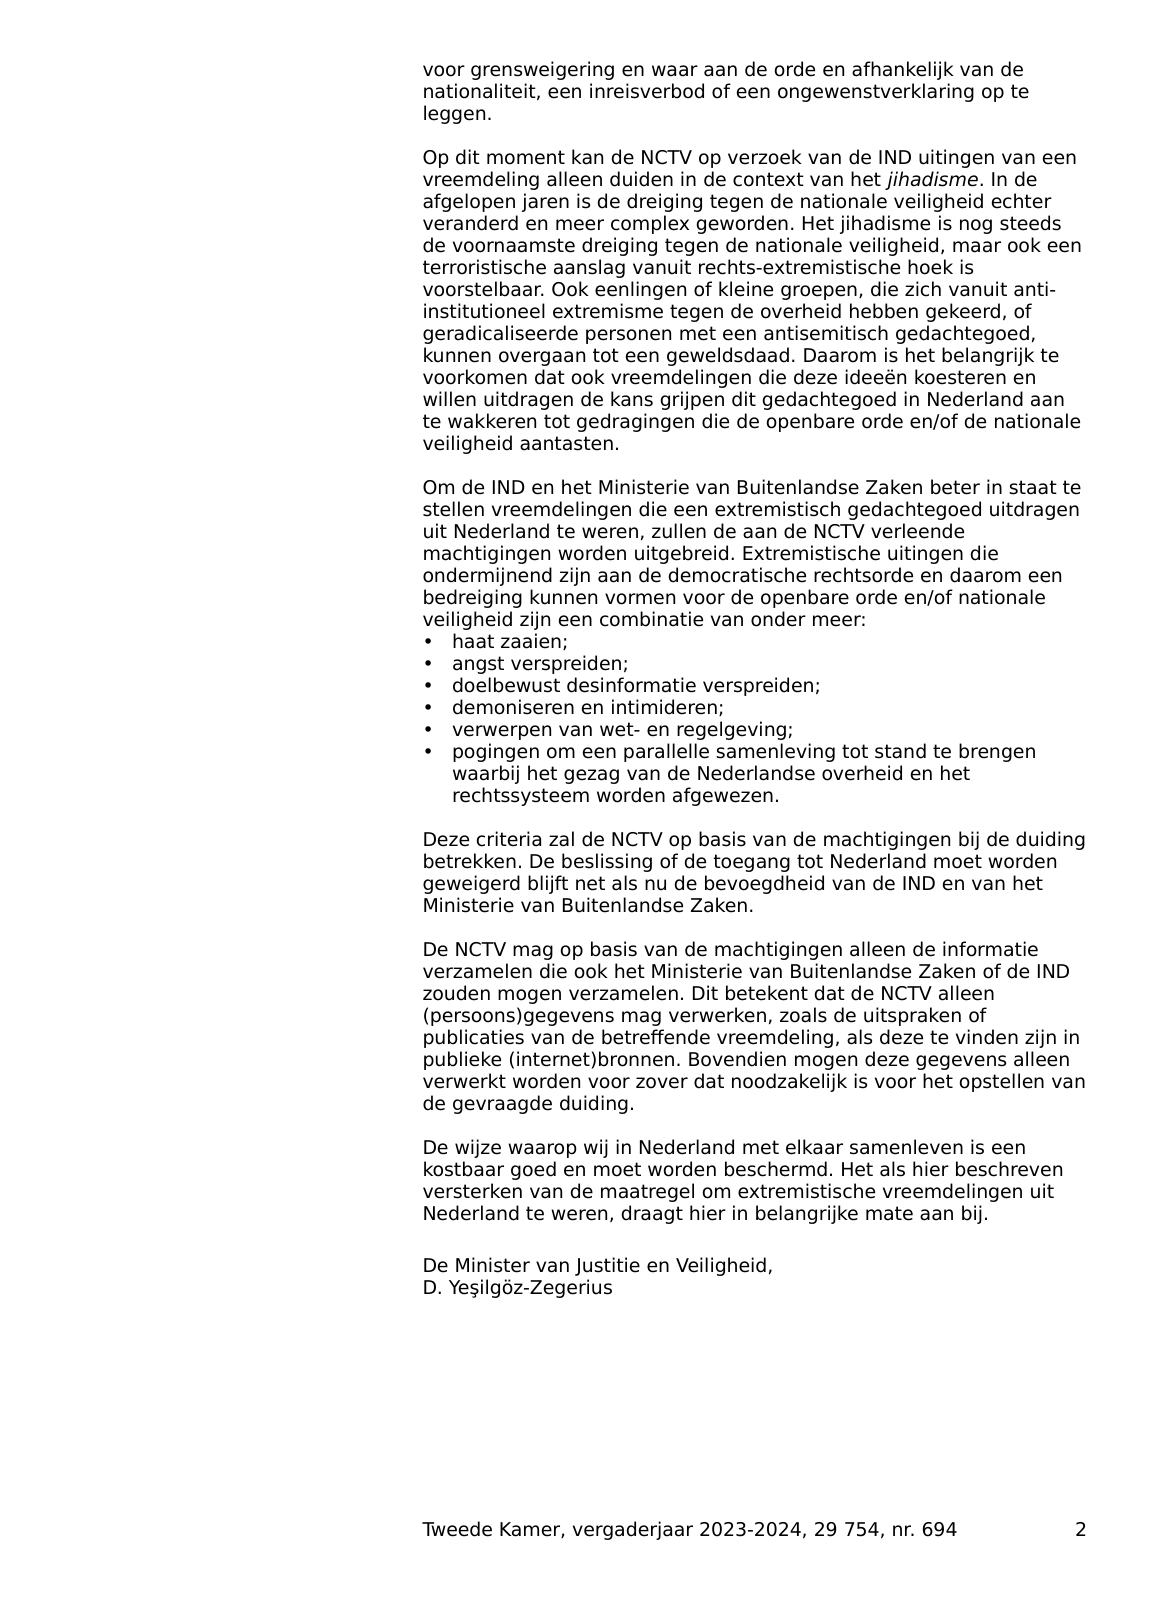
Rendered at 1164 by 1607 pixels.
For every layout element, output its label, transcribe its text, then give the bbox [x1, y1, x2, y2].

text • verwerpen van wet- en regelgeving; [422, 719, 1087, 741]
text Op dit moment kan de NCTV op verzoek van de IND uitingen van een vreemdeling alleen duiden in de context van het jihadisme. In de afgelopen jaren is de dreiging tegen de nationale veiligheid echter veranderd en meer complex geworden. Het jihadisme is nog steeds de voornaamste dreiging tegen de nationale veiligheid, maar ook een terroristische aanslag vanuit rechts-extremistische hoek is voorstelbaar. Ook eenlingen of kleine groepen, die zich vanuit anti-institutioneel extremisme tegen de overheid hebben gekeerd, of geradicaliseerde personen met een antisemitisch gedachtegoed, kunnen overgaan tot een geweldsdaad. Daarom is het belangrijk te voorkomen dat ook vreemdelingen die deze ideeën koesteren en willen uitdragen de kans grijpen dit gedachtegoed in Nederland aan te wakkeren tot gedragingen die de openbare orde en/of de nationale veiligheid aantasten. [422, 147, 1087, 455]
text • haat zaaien; [422, 631, 1087, 653]
text • demoniseren en intimideren; [422, 697, 1087, 719]
text voor grensweigering en waar aan de orde en afhankelijk van de nationaliteit, een inreisverbod of een ongewenstverklaring op te leggen. [422, 59, 1087, 125]
text Deze criteria zal de NCTV op basis van de machtigingen bij de duiding betrekken. De beslissing of de toegang tot Nederland moet worden geweigerd blijft net als nu de bevoegdheid van de IND en van het Ministerie van Buitenlandse Zaken. [422, 829, 1087, 917]
text • angst verspreiden; [422, 653, 1087, 675]
text • pogingen om een parallelle samenleving tot stand te brengen waarbij het gezag van de Nederlandse overheid en het rechtssysteem worden afgewezen. [422, 741, 1087, 807]
text • doelbewust desinformatie verspreiden; [422, 675, 1087, 697]
text Om de IND en het Ministerie van Buitenlandse Zaken beter in staat te stellen vreemdelingen die een extremistisch gedachtegoed uitdragen uit Nederland te weren, zullen de aan de NCTV verleende machtigingen worden uitgebreid. Extremistische uitingen die ondermijnend zijn aan de democratische rechtsorde en daarom een bedreiging kunnen vormen voor de openbare orde en/of nationale veiligheid zijn een combinatie van onder meer: [422, 477, 1087, 631]
text De Minister van Justitie en Veiligheid, D. Yeşilgöz-Zegerius [422, 1255, 1087, 1299]
text De NCTV mag op basis van de machtigingen alleen de informatie verzamelen die ook het Ministerie van Buitenlandse Zaken of de IND zouden mogen verzamelen. Dit betekent dat de NCTV alleen (persoons)gegevens mag verwerken, zoals de uitspraken of publicaties van de betreffende vreemdeling, als deze te vinden zijn in publieke (internet)bronnen. Bovendien mogen deze gegevens alleen verwerkt worden voor zover dat noodzakelijk is voor het opstellen van de gevraagde duiding. [422, 939, 1087, 1115]
text De wijze waarop wij in Nederland met elkaar samenleven is een kostbaar goed en moet worden beschermd. Het als hier beschreven versterken van de maatregel om extremistische vreemdelingen uit Nederland te weren, draagt hier in belangrijke mate aan bij. [422, 1137, 1087, 1225]
